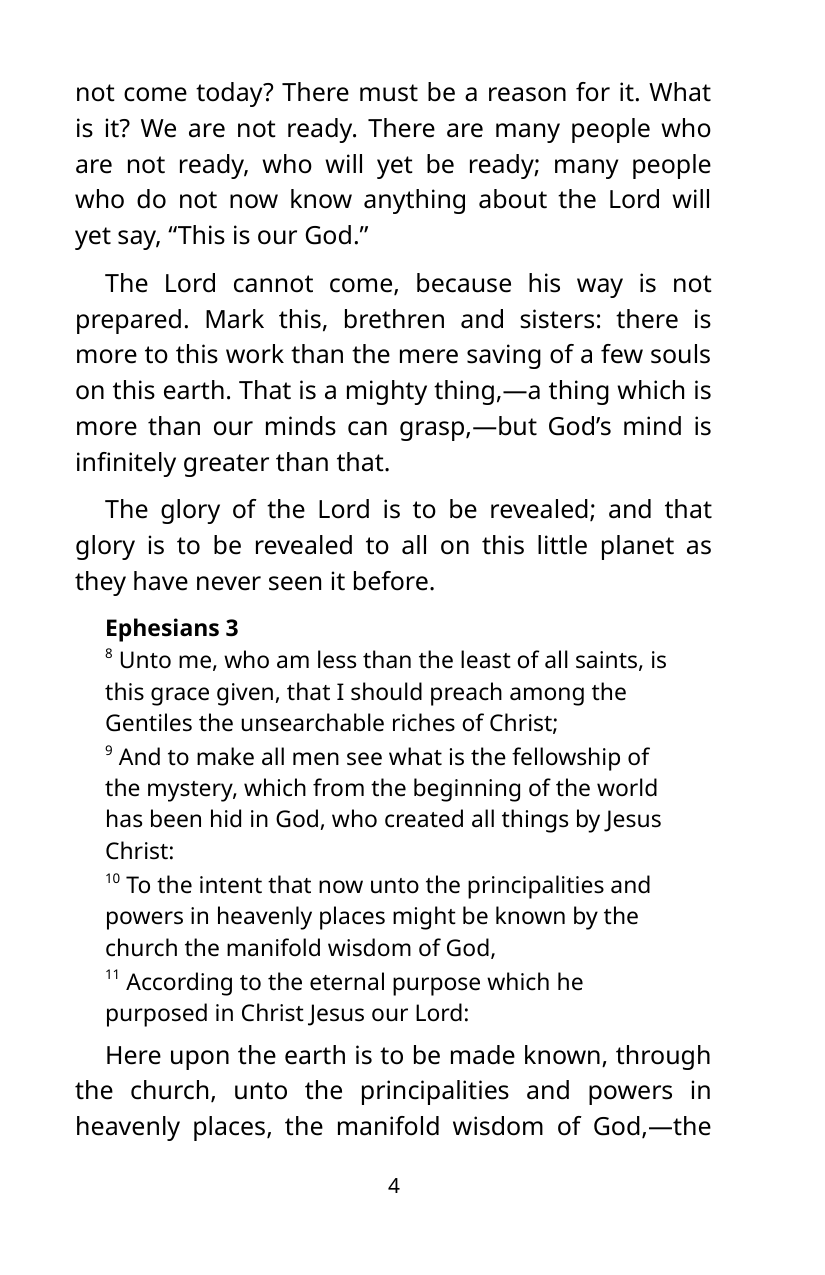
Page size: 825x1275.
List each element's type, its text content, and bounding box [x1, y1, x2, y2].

text The Lord cannot come, because his way is not prepared. Mark this, brethren and sisters: there is more to this work than the mere saving of a few souls on this earth. That is a mighty thing,—a thing which is more than our minds can grasp,—but God’s mind is infinitely greater than that. [75, 266, 712, 478]
text 8 Unto me, who am less than the least of all saints, is this grace given, that I should preach among the Gentiles the unsearchable riches of Christ; [105, 644, 682, 738]
text The glory of the Lord is to be revealed; and that glory is to be revealed to all on this little planet as they have never seen it before. [75, 492, 712, 598]
text not come today? There must be a reason for it. What is it? We are not ready. There are many people who are not ready, who will yet be ready; many people who do not now know anything about the Lord will yet say, “This is our God.” [75, 75, 712, 252]
text Ephesians 3 [105, 611, 712, 643]
text 10 To the intent that now unto the principalities and powers in heavenly places might be known by the church the manifold wisdom of God, [105, 869, 682, 963]
text 9 And to make all men see what is the fellowship of the mystery, which from the beginning of the world has been hid in God, who created all things by Jesus Christ: [105, 741, 682, 866]
text 11 According to the eternal purpose which he purposed in Christ Jesus our Lord: [105, 966, 682, 1028]
text Here upon the earth is to be made known, through the church, unto the principalities and powers in heavenly places, the manifold wisdom of God,—the [75, 1037, 712, 1143]
